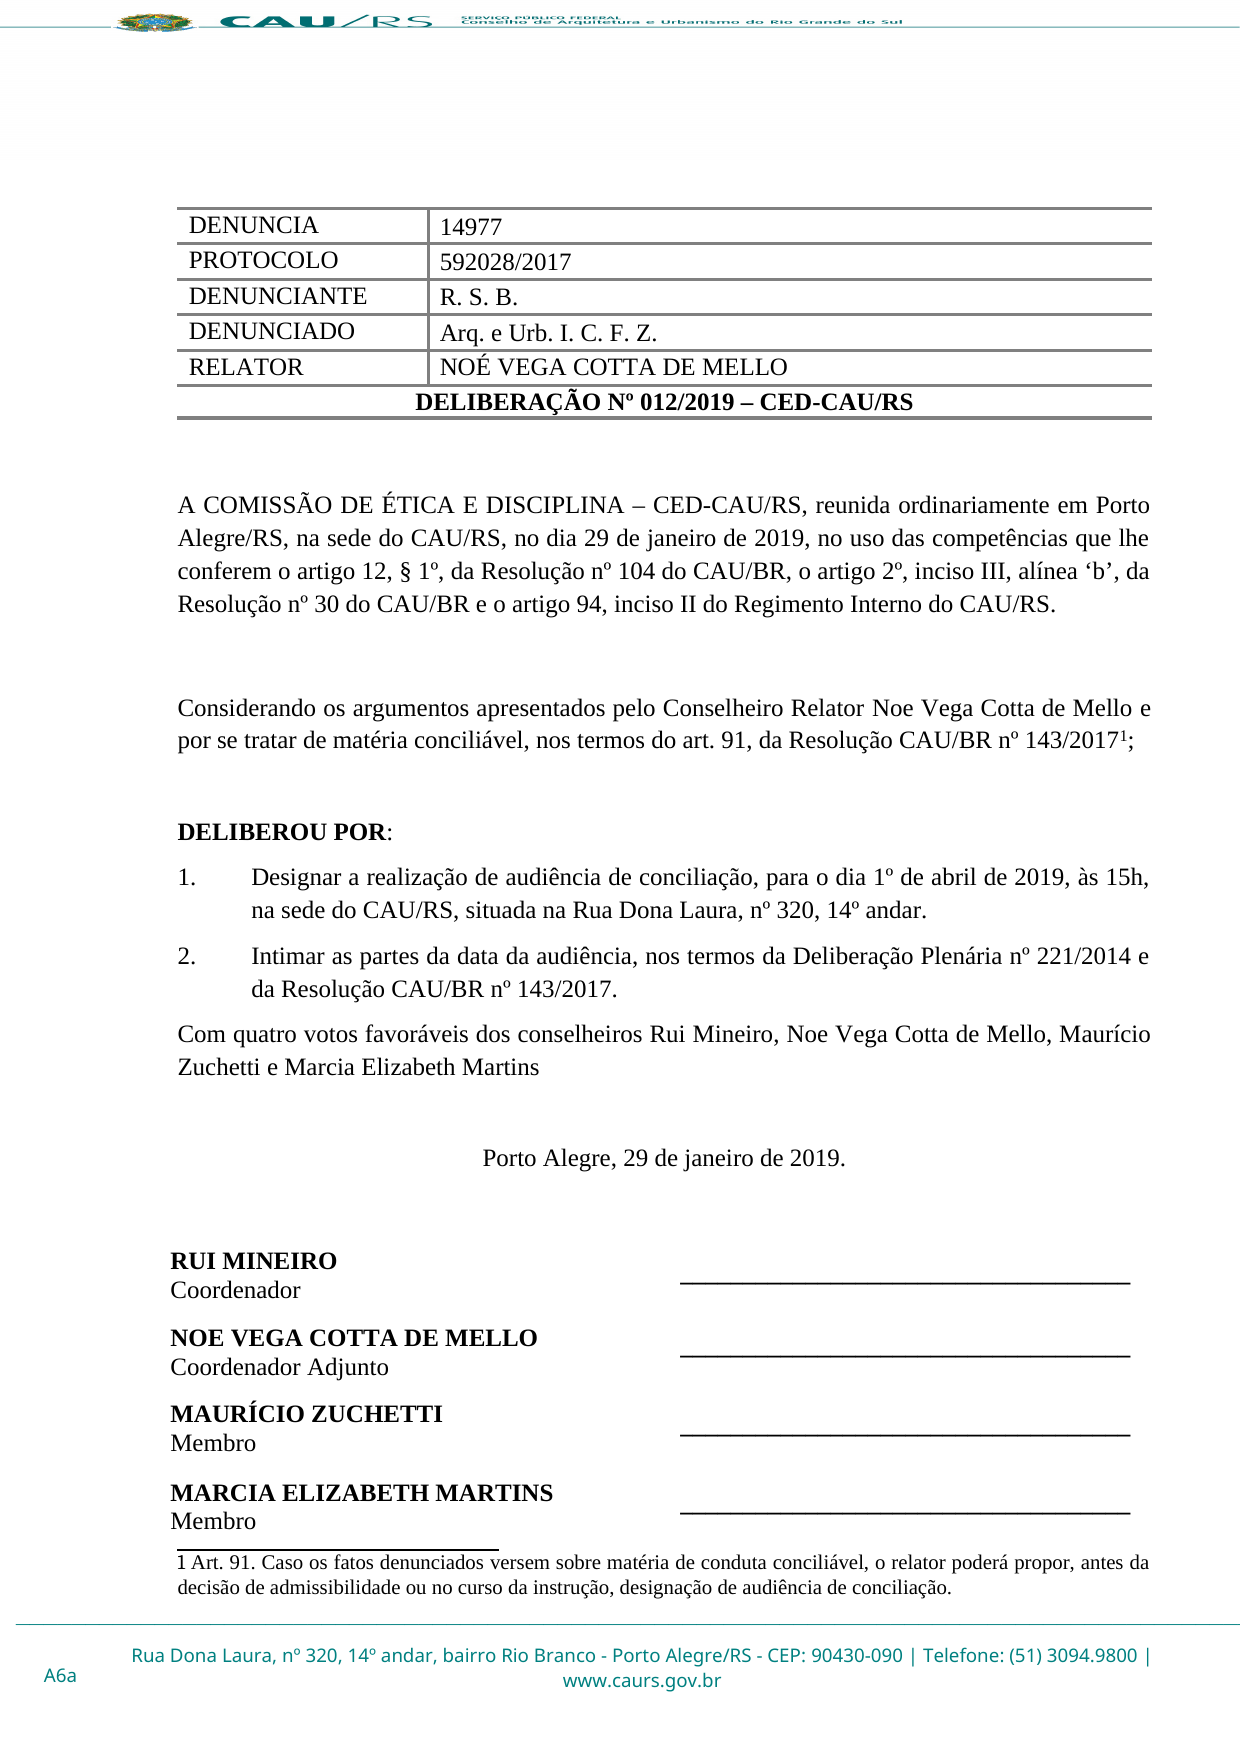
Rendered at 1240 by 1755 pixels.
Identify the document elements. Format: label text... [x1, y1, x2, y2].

table_cell MAURÍCIO ZUCHETTI Membro [159, 1389, 669, 1467]
table_cell RELATOR [177, 352, 427, 384]
text A COMISSÃO DE ÉTICA E DISCIPLINA – CED-CAU/RS, reunida ordinariamente em Porto Alegre/RS, na sede do CAU/RS, no dia 29 de janeiro de 2019, no uso das competências que lhe conferem o artigo 12, § 1º, da Resolução nº 104 do CAU/BR, o artigo 2º, inciso III, alínea ‘b’, da Resolução nº 30 do CAU/BR e o artigo 94, inciso II do Regimento Interno do CAU/RS. [177, 490, 1151, 618]
text Considerando os argumentos apresentados pelo Conselheiro Relator Noe Vega Cotta de Mello e por se tratar de matéria conciliável, nos termos do art. 91, da Resolução CAU/BR nº 143/2017; [177, 693, 1151, 754]
list Designar a realização de audiência de conciliação, para o dia 1º de abril de 2019, às 15h, na sede do CAU/RS, situada na Rua Dona Laura, nº 320, 14º andar. [177, 862, 1151, 924]
table_cell PROTOCOLO SICCAU [177, 245, 427, 278]
table_cell NOE VEGA COTTA DE MELLO Coordenador Adjunto [159, 1316, 669, 1389]
table_cell MARCIA ELIZABETH MARTINS Membro [159, 1467, 669, 1546]
table_cell ____________________________________ [669, 1389, 1163, 1467]
list Intimar as partes da data da audiência, nos termos da Deliberação Plenária nº 221/2014 e da Resolução CAU/BR nº 143/2017. [177, 941, 1151, 1002]
table_cell DELIBERAÇÃO Nº 012/2019 – CED-CAU/RS [177, 387, 1152, 416]
table_cell DENUNCIADO [177, 316, 427, 348]
table_cell ____________________________________ [669, 1316, 1163, 1389]
table_header DENUNCIA [177, 210, 427, 242]
table_cell R. S. B. [430, 281, 1152, 313]
table_header 14977 [430, 210, 1152, 242]
table_cell 592028/2017 [430, 245, 1152, 278]
table_cell ____________________________________ [669, 1467, 1163, 1546]
text Art. 91. Caso os fatos denunciados versem sobre matéria de conduta conciliável, o relator poderá propor, antes da decisão de admissibilidade ou no curso da instrução, designação de audiência de conciliação. [177, 1550, 1151, 1599]
table_cell DENUNCIANTE [177, 281, 427, 313]
text Com quatro votos favoráveis dos conselheiros Rui Mineiro, Noe Vega Cotta de Mello, Maurício Zuchetti e Marcia Elizabeth Martins [177, 1019, 1151, 1081]
table_cell NOÉ VEGA COTTA DE MELLO [430, 352, 1152, 384]
table_header ____________________________________ [669, 1234, 1163, 1316]
table_cell Arq. e Urb. I. C. F. Z. [430, 316, 1152, 348]
table_header RUI MINEIRO Coordenador [159, 1234, 669, 1316]
text DELIBEROU POR: [177, 817, 1151, 845]
text Porto Alegre, 29 de janeiro de 2019. [177, 1143, 1151, 1172]
